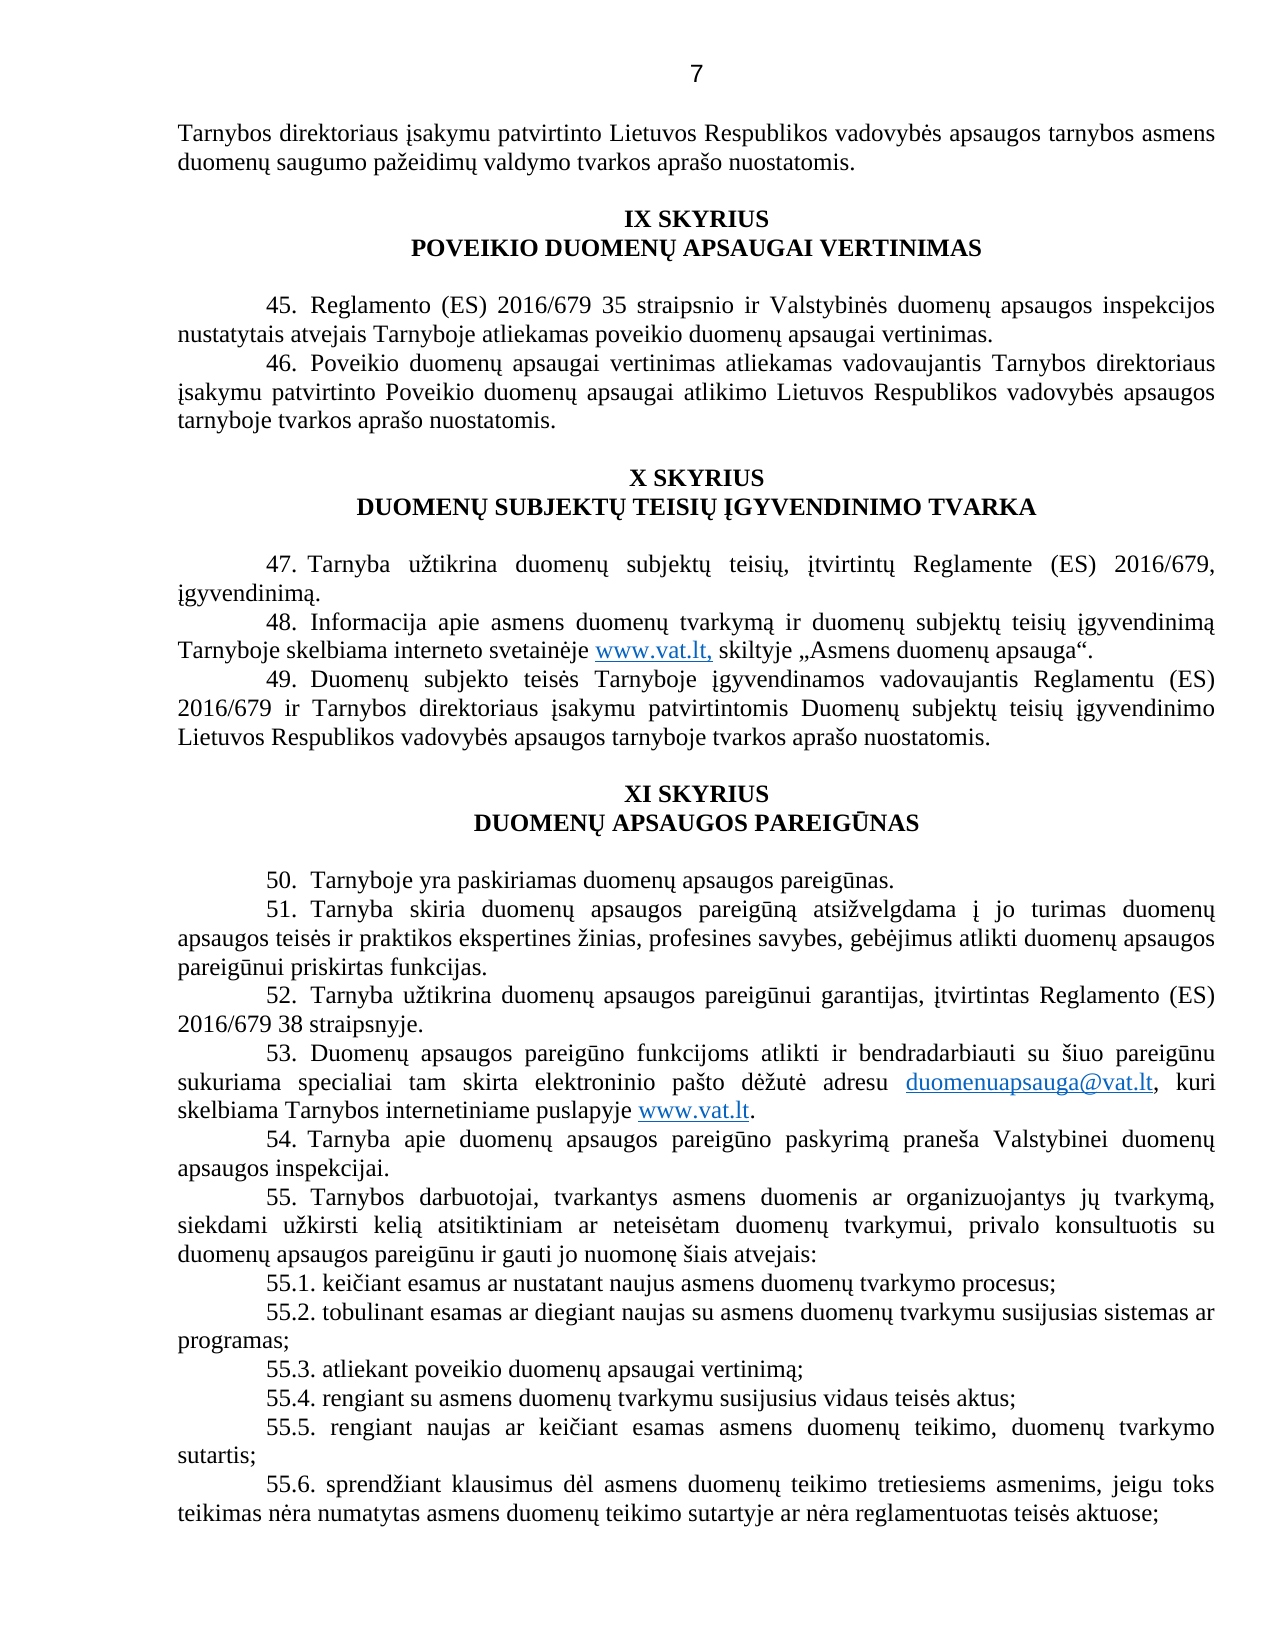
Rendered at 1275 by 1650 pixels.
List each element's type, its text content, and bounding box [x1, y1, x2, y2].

text Tarnybos direktoriaus įsakymu patvirtinto Lietuvos Respublikos vadovybės apsaugos tarnybos asmens duomenų saugumo pažeidimų valdymo tvarkos aprašo nuostatomis. [177, 118, 1216, 176]
text 55.4. rengiant su asmens duomenų tvarkymu susijusius vidaus teisės aktus; [177, 1383, 1216, 1412]
text 50. Tarnyboje yra paskiriamas duomenų apsaugos pareigūnas. [177, 866, 1216, 894]
text IX SKYRIUS [177, 204, 1216, 233]
text 46. Poveikio duomenų apsaugai vertinimas atliekamas vadovaujantis Tarnybos direktoriaus įsakymu patvirtinto Poveikio duomenų apsaugai atlikimo Lietuvos Respublikos vadovybės apsaugos tarnyboje tvarkos aprašo nuostatomis. [177, 348, 1216, 434]
text 55.5. rengiant naujas ar keičiant esamas asmens duomenų teikimo, duomenų tvarkymo sutartis; [177, 1412, 1216, 1469]
text 47. Tarnyba užtikrina duomenų subjektų teisių, įtvirtintų Reglamente (ES) 2016/679, įgyvendinimą. [177, 549, 1216, 607]
text 48. Informacija apie asmens duomenų tvarkymą ir duomenų subjektų teisių įgyvendinimą Tarnyboje skelbiama interneto svetainėje www.vat.lt, skiltyje „Asmens duomenų apsauga“. [177, 607, 1216, 664]
text XI SKYRIUS [177, 779, 1216, 808]
text DUOMENŲ SUBJEKTŲ TEISIŲ ĮGYVENDINIMO TVARKA [177, 492, 1216, 521]
text 54. Tarnyba apie duomenų apsaugos pareigūno paskyrimą praneša Valstybinei duomenų apsaugos inspekcijai. [177, 1124, 1216, 1182]
text 49. Duomenų subjekto teisės Tarnyboje įgyvendinamos vadovaujantis Reglamentu (ES) 2016/679 ir Tarnybos direktoriaus įsakymu patvirtintomis Duomenų subjektų teisių įgyvendinimo Lietuvos Respublikos vadovybės apsaugos tarnyboje tvarkos aprašo nuostatomis. [177, 664, 1216, 751]
text 55.6. sprendžiant klausimus dėl asmens duomenų teikimo tretiesiems asmenims, jeigu toks teikimas nėra numatytas asmens duomenų teikimo sutartyje ar nėra reglamentuotas teisės aktuose; [177, 1469, 1216, 1527]
text 55. Tarnybos darbuotojai, tvarkantys asmens duomenis ar organizuojantys jų tvarkymą, siekdami užkirsti kelią atsitiktiniam ar neteisėtam duomenų tvarkymui, privalo konsultuotis su duomenų apsaugos pareigūnu ir gauti jo nuomonę šiais atvejais: [177, 1182, 1216, 1268]
text X SKYRIUS [177, 463, 1216, 492]
text 52. Tarnyba užtikrina duomenų apsaugos pareigūnui garantijas, įtvirtintas Reglamento (ES) 2016/679 38 straipsnyje. [177, 981, 1216, 1038]
text 55.3. atliekant poveikio duomenų apsaugai vertinimą; [177, 1354, 1216, 1383]
text 55.2. tobulinant esamas ar diegiant naujas su asmens duomenų tvarkymu susijusias sistemas ar programas; [177, 1297, 1216, 1354]
text 51. Tarnyba skiria duomenų apsaugos pareigūną atsižvelgdama į jo turimas duomenų apsaugos teisės ir praktikos ekspertines žinias, profesines savybes, gebėjimus atlikti duomenų apsaugos pareigūnui priskirtas funkcijas. [177, 894, 1216, 981]
text 55.1. keičiant esamus ar nustatant naujus asmens duomenų tvarkymo procesus; [177, 1268, 1216, 1297]
text 53. Duomenų apsaugos pareigūno funkcijoms atlikti ir bendradarbiauti su šiuo pareigūnu sukuriama specialiai tam skirta elektroninio pašto dėžutė adresu duomenuapsauga@vat.lt, kuri skelbiama Tarnybos internetiniame puslapyje www.vat.lt. [177, 1038, 1216, 1124]
text POVEIKIO DUOMENŲ APSAUGAI VERTINIMAS [177, 233, 1216, 262]
text 45. Reglamento (ES) 2016/679 35 straipsnio ir Valstybinės duomenų apsaugos inspekcijos nustatytais atvejais Tarnyboje atliekamas poveikio duomenų apsaugai vertinimas. [177, 291, 1216, 348]
text DUOMENŲ APSAUGOS PAREIGŪNAS [177, 808, 1216, 837]
